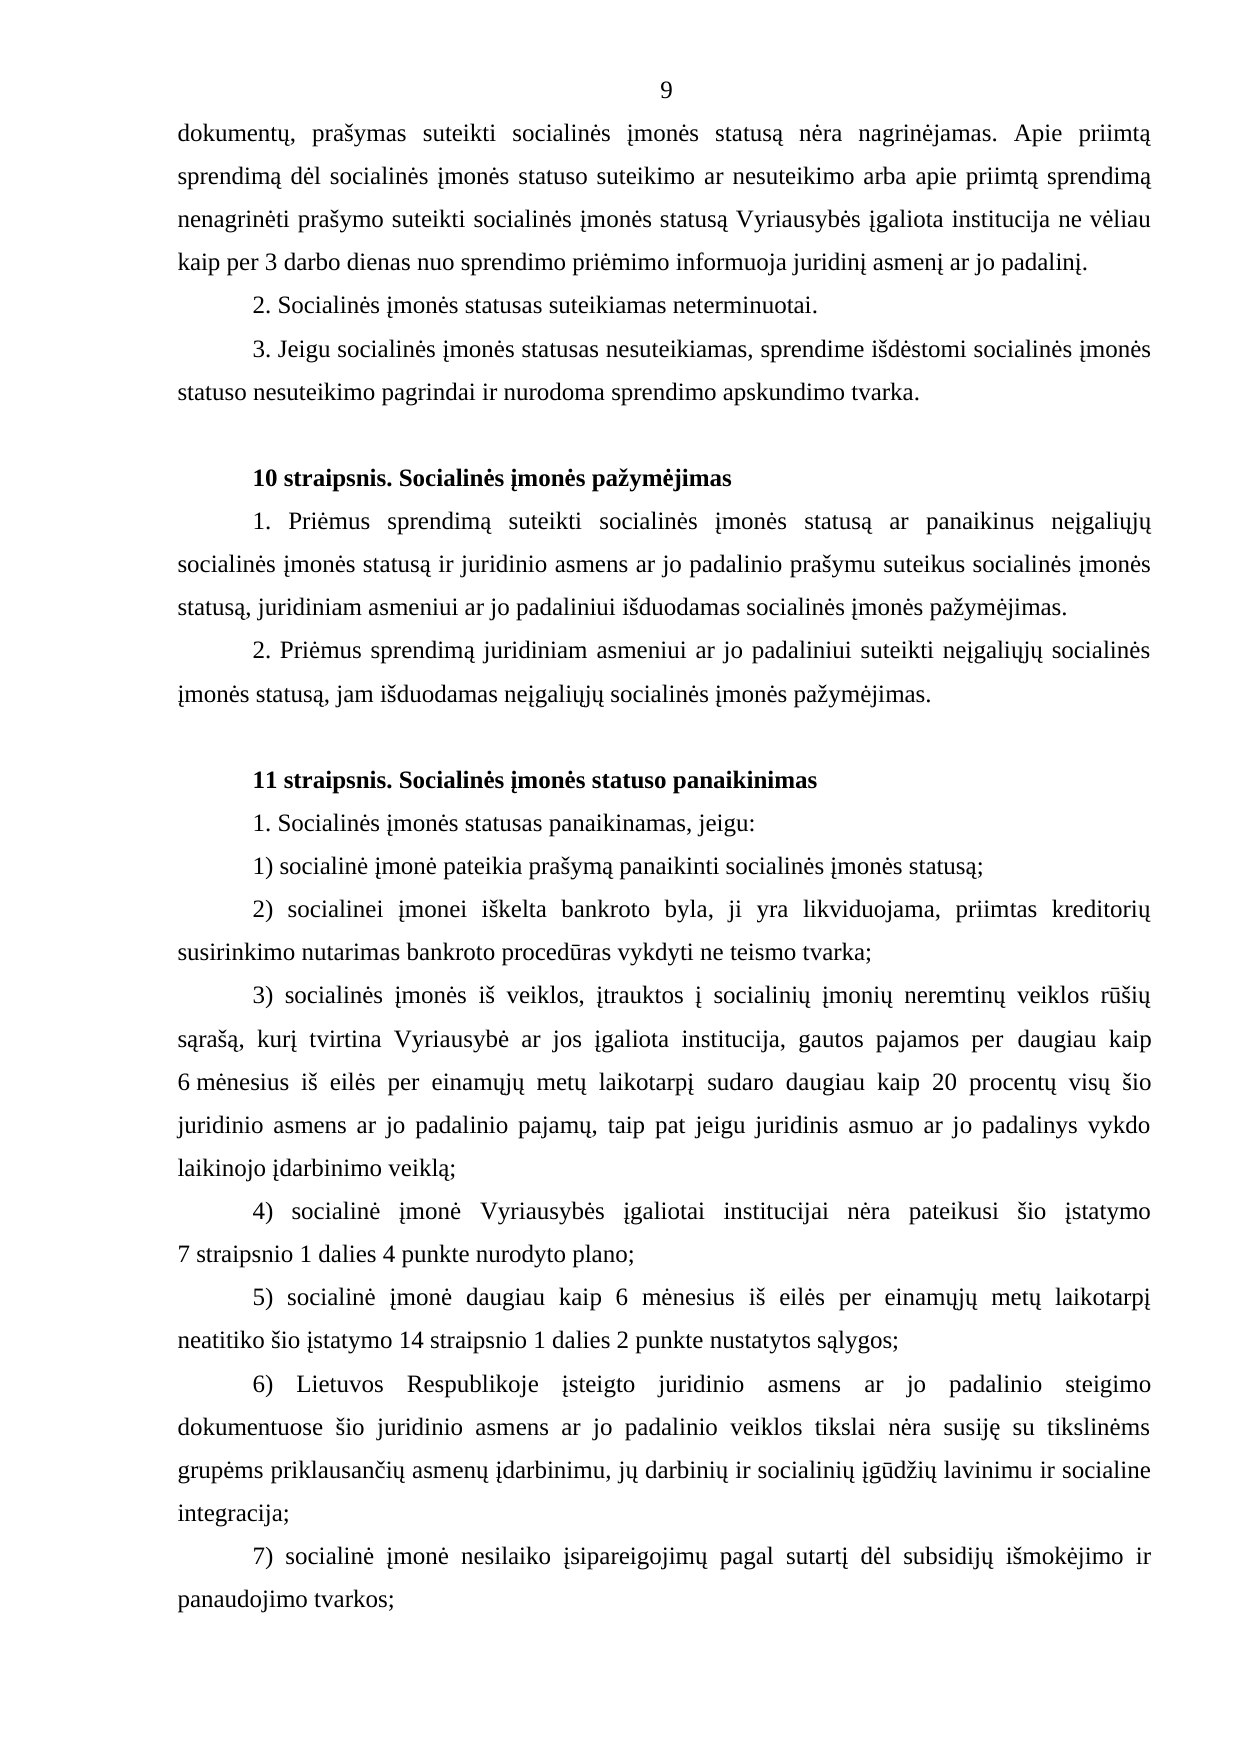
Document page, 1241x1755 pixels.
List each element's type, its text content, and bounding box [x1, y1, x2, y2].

text 2) socialinei įmonei iškelta bankroto byla, ji yra likviduojama, priimtas kreditorių susirinkimo nutarimas bankroto procedūras vykdyti ne teismo tvarka; [177, 894, 1152, 966]
text 2. Socialinės įmonės statusas suteikiamas neterminuotai. [177, 291, 1152, 319]
text 3) socialinės įmonės iš veiklos, įtrauktos į socialinių įmonių neremtinų veiklos rūšių sąrašą, kurį tvirtina Vyriausybė ar jos įgaliota institucija, gautos pajamos per daugiau kaip 6 mėnesius iš eilės per einamųjų metų laikotarpį sudaro daugiau kaip 20 procentų visų šio juridinio asmens ar jo padalinio pajamų, taip pat jeigu juridinis asmuo ar jo padalinys vykdo laikinojo įdarbinimo veiklą; [177, 981, 1152, 1182]
text dokumentų, prašymas suteikti socialinės įmonės statusą nėra nagrinėjamas. Apie priimtą sprendimą dėl socialinės įmonės statuso suteikimo ar nesuteikimo arba apie priimtą sprendimą nenagrinėti prašymo suteikti socialinės įmonės statusą Vyriausybės įgaliota institucija ne vėliau kaip per 3 darbo dienas nuo sprendimo priėmimo informuoja juridinį asmenį ar jo padalinį. [177, 118, 1152, 276]
text 10 straipsnis. Socialinės įmonės pažymėjimas [177, 463, 1152, 492]
text 2. Priėmus sprendimą juridiniam asmeniui ar jo padaliniui suteikti neįgaliųjų socialinės įmonės statusą, jam išduodamas neįgaliųjų socialinės įmonės pažymėjimas. [177, 636, 1152, 707]
text 1) socialinė įmonė pateikia prašymą panaikinti socialinės įmonės statusą; [177, 851, 1152, 880]
text 5) socialinė įmonė daugiau kaip 6 mėnesius iš eilės per einamųjų metų laikotarpį neatitiko šio įstatymo 14 straipsnio 1 dalies 2 punkte nustatytos sąlygos; [177, 1282, 1152, 1354]
text 1. Socialinės įmonės statusas panaikinamas, jeigu: [177, 808, 1152, 837]
text 4) socialinė įmonė Vyriausybės įgaliotai institucijai nėra pateikusi šio įstatymo 7 straipsnio 1 dalies 4 punkte nurodyto plano; [177, 1196, 1152, 1268]
text 11 straipsnis. Socialinės įmonės statuso panaikinimas [177, 765, 1152, 794]
text 7) socialinė įmonė nesilaiko įsipareigojimų pagal sutartį dėl subsidijų išmokėjimo ir panaudojimo tvarkos; [177, 1541, 1152, 1613]
text 6) Lietuvos Respublikoje įsteigto juridinio asmens ar jo padalinio steigimo dokumentuose šio juridinio asmens ar jo padalinio veiklos tikslai nėra susiję su tikslinėms grupėms priklausančių asmenų įdarbinimu, jų darbinių ir socialinių įgūdžių lavinimu ir socialine integracija; [177, 1369, 1152, 1527]
text 1. Priėmus sprendimą suteikti socialinės įmonės statusą ar panaikinus neįgaliųjų socialinės įmonės statusą ir juridinio asmens ar jo padalinio prašymu suteikus socialinės įmonės statusą, juridiniam asmeniui ar jo padaliniui išduodamas socialinės įmonės pažymėjimas. [177, 506, 1152, 621]
text 3. Jeigu socialinės įmonės statusas nesuteikiamas, sprendime išdėstomi socialinės įmonės statuso nesuteikimo pagrindai ir nurodoma sprendimo apskundimo tvarka. [177, 334, 1152, 406]
